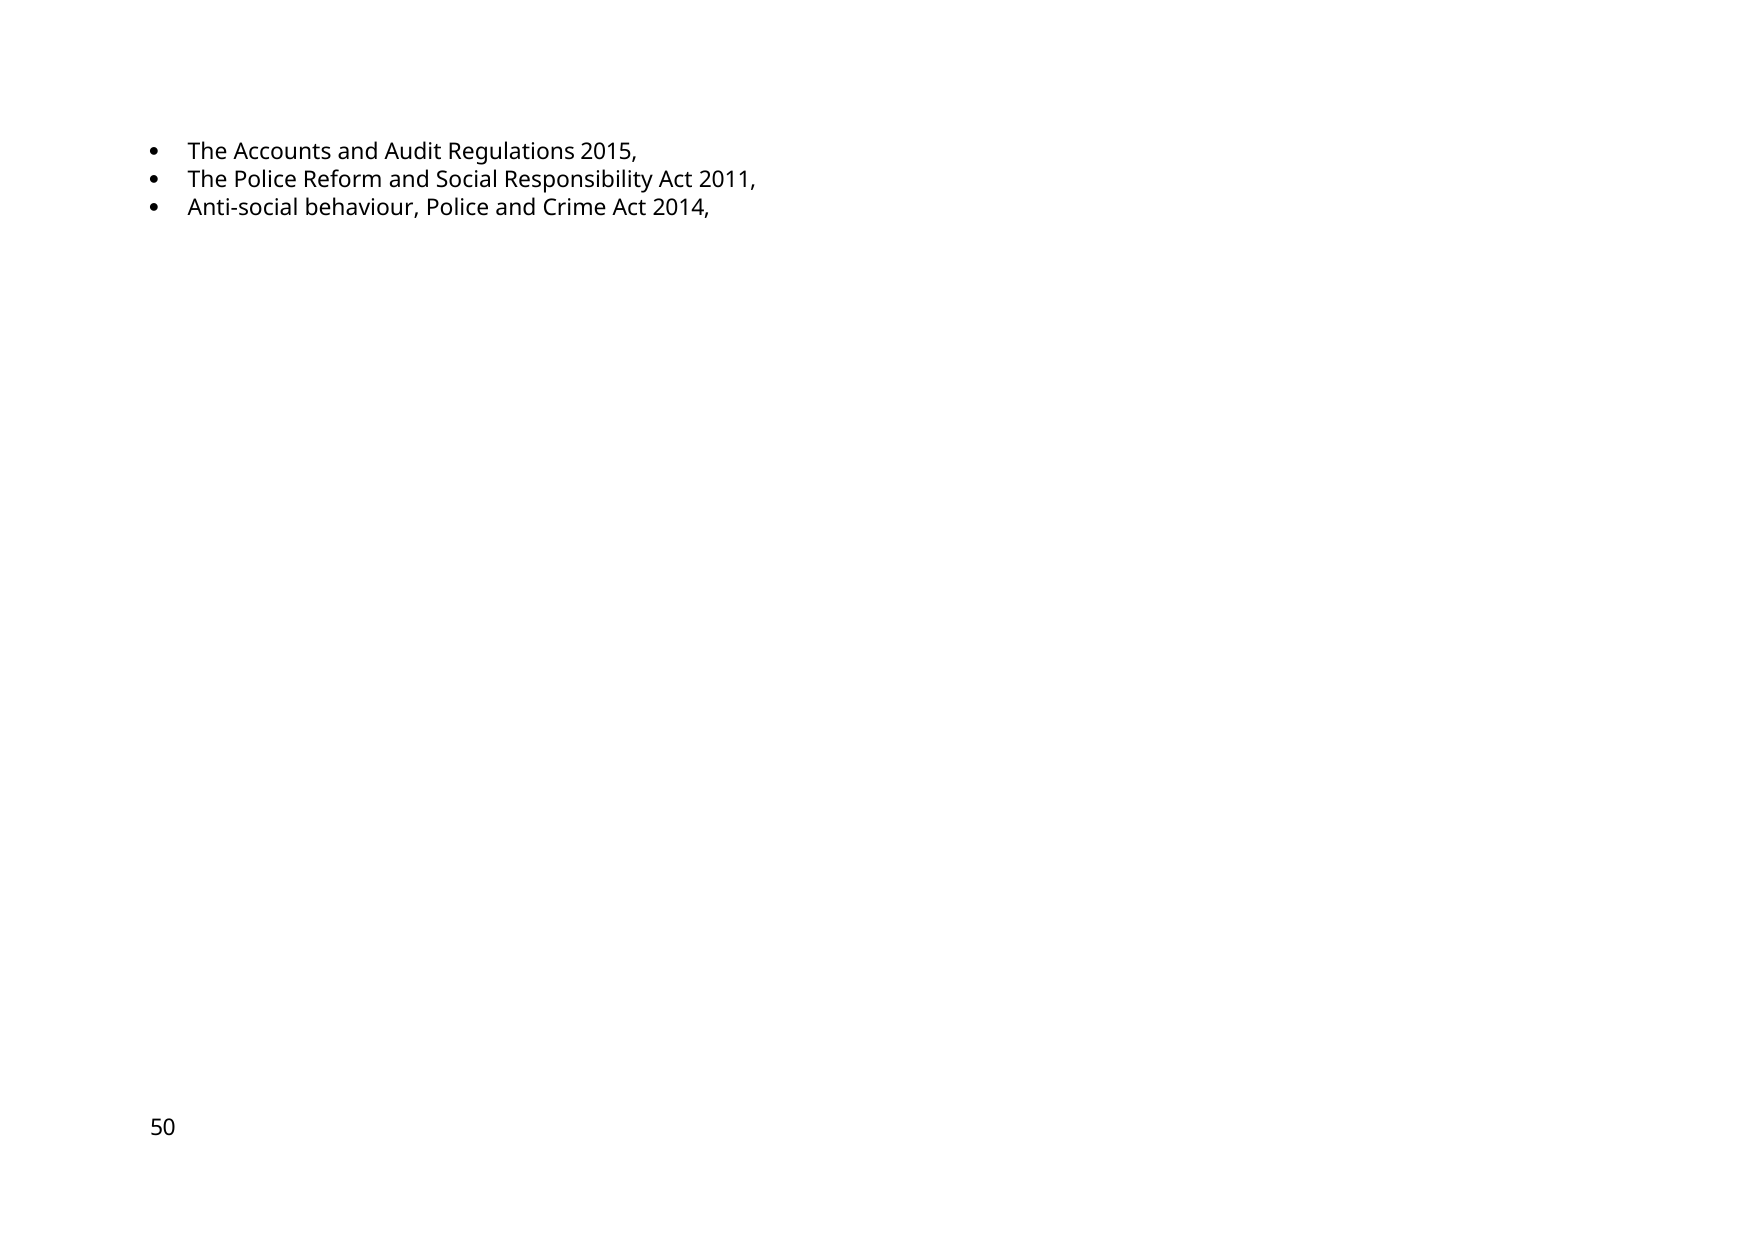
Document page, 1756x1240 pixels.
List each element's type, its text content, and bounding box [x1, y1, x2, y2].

list Anti-social behaviour, Police and Crime Act 2014, [150, 193, 1618, 221]
list The Accounts and Audit Regulations 2015, [150, 137, 1618, 165]
list The Police Reform and Social Responsibility Act 2011, [150, 165, 1618, 193]
